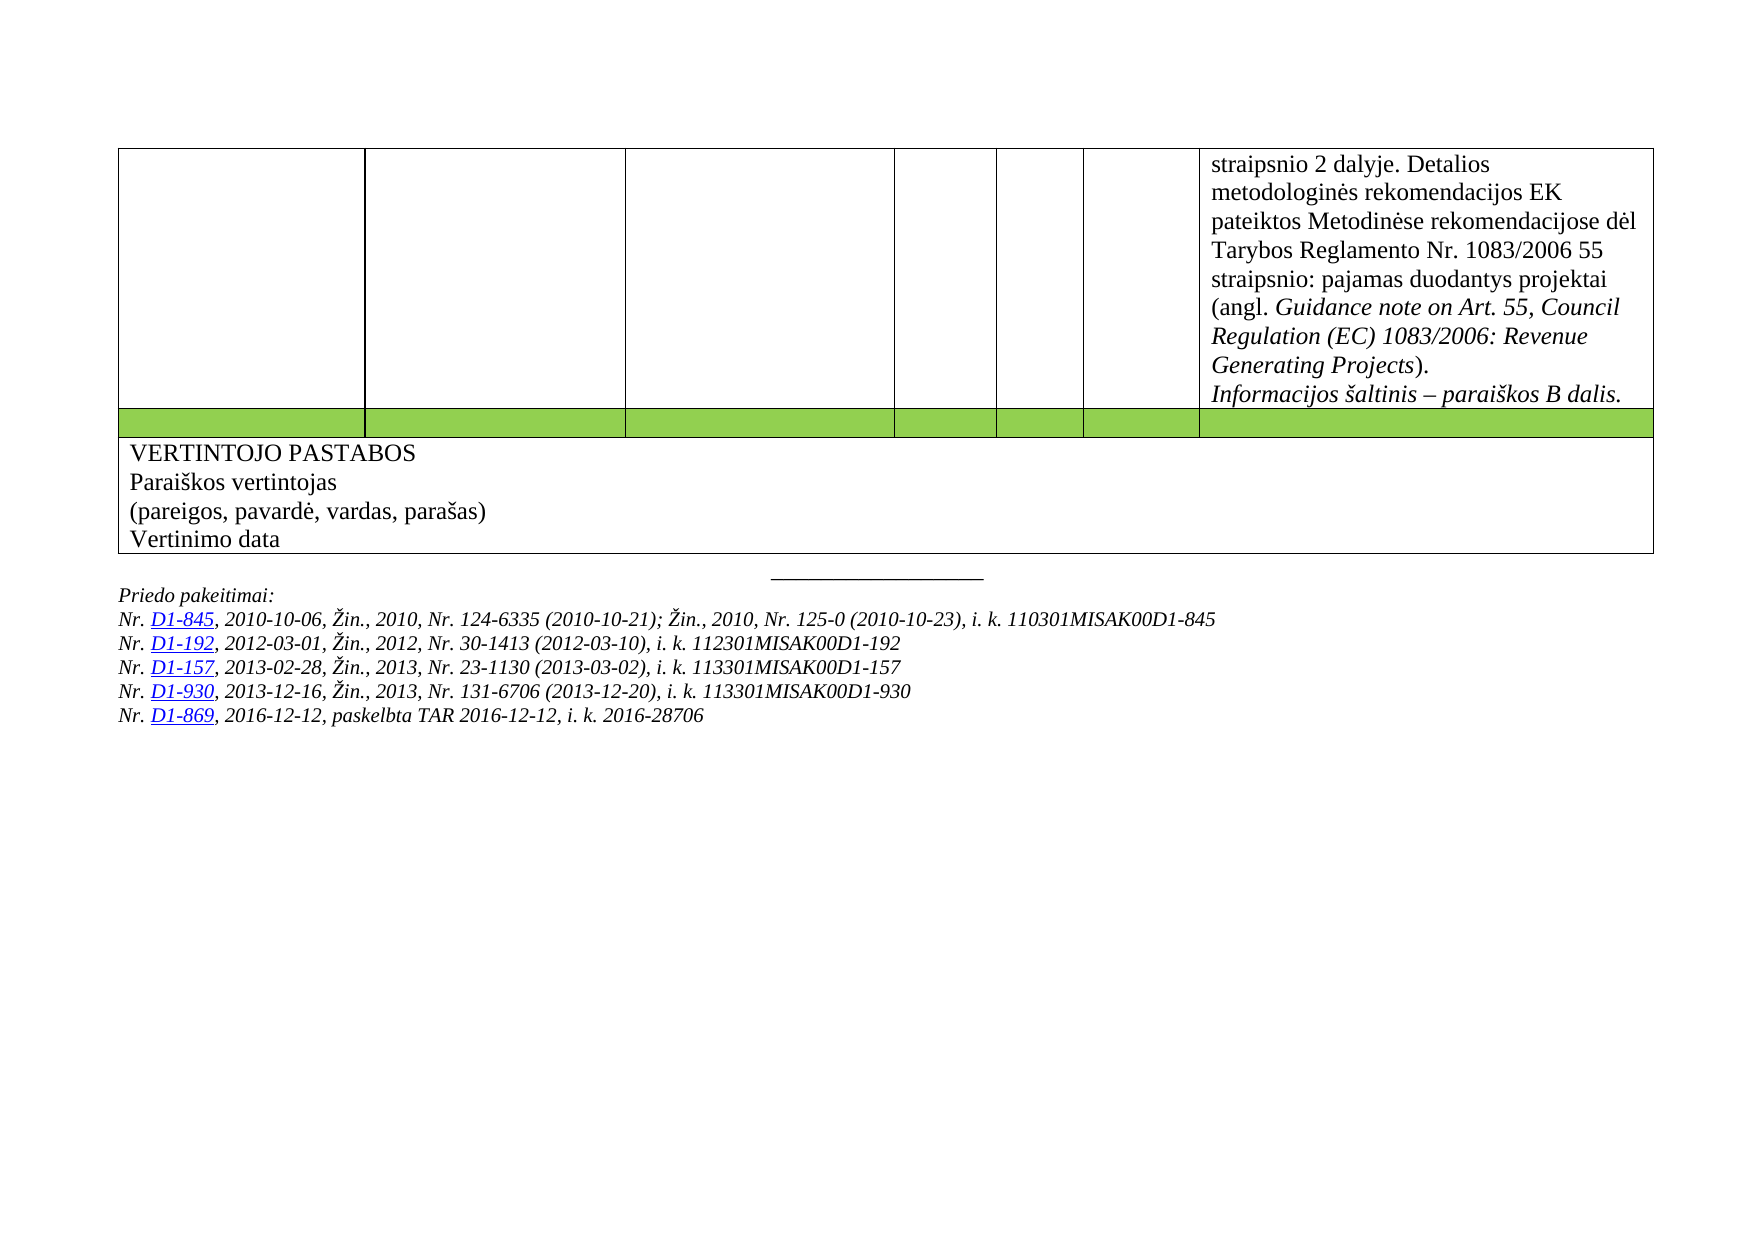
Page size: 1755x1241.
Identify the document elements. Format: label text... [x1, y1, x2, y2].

table_cell [1084, 409, 1199, 437]
table_cell [119, 149, 364, 407]
text Nr. D1-869, 2016-12-12, paskelbta TAR 2016-12-12, i. k. 2016-28706 [118, 703, 1636, 727]
text Nr. D1-930, 2013-12-16, Žin., 2013, Nr. 131-6706 (2013-12-20), i. k. 113301MISAK00D1-930 [118, 679, 1636, 703]
text Nr. D1-192, 2012-03-01, Žin., 2012, Nr. 30-1413 (2012-03-10), i. k. 112301MISAK00D1-192 [118, 631, 1636, 655]
table_cell [997, 149, 1083, 407]
text _________________ [118, 554, 1636, 583]
table_cell [366, 409, 625, 437]
table_cell [626, 149, 894, 407]
table_cell [626, 409, 894, 437]
table_cell [1084, 438, 1200, 553]
table_cell [1200, 409, 1653, 437]
table_cell VERTINTOJO PASTABOS Paraiškos vertintojas (pareigos, pavardė, vardas, parašas) Vertinimo data [119, 438, 713, 553]
table_cell [366, 149, 625, 407]
table_cell [1084, 149, 1199, 407]
table_cell [997, 409, 1083, 437]
table_cell [801, 438, 890, 553]
table_cell [996, 438, 1083, 553]
text Priedo pakeitimai: [118, 583, 1636, 607]
table_cell straipsnio 2 dalyje. Detalios metodologinės rekomendacijos EK pateiktos Metodinėse rekomendacijose dėl Tarybos Reglamento Nr. 1083/2006 55 straipsnio: pajamas duodantys projektai (angl. Guidance note on Art. 55, Council Regulation (EC) 1083/2006: Revenue Generating Projects). Informacijos šaltinis – paraiškos B dalis. [1200, 149, 1653, 407]
text Nr. D1-157, 2013-02-28, Žin., 2013, Nr. 23-1130 (2013-03-02), i. k. 113301MISAK00D1-157 [118, 655, 1636, 679]
table_cell [1200, 438, 1653, 553]
table_cell [895, 409, 996, 437]
table_cell [895, 149, 996, 407]
table_cell [713, 438, 801, 553]
table_cell [890, 438, 996, 553]
table_cell [119, 409, 364, 437]
text Nr. D1-845, 2010-10-06, Žin., 2010, Nr. 124-6335 (2010-10-21); Žin., 2010, Nr. 125-0 (2010-10-23), i. k. 110301MISAK00D1-845 [118, 607, 1636, 631]
